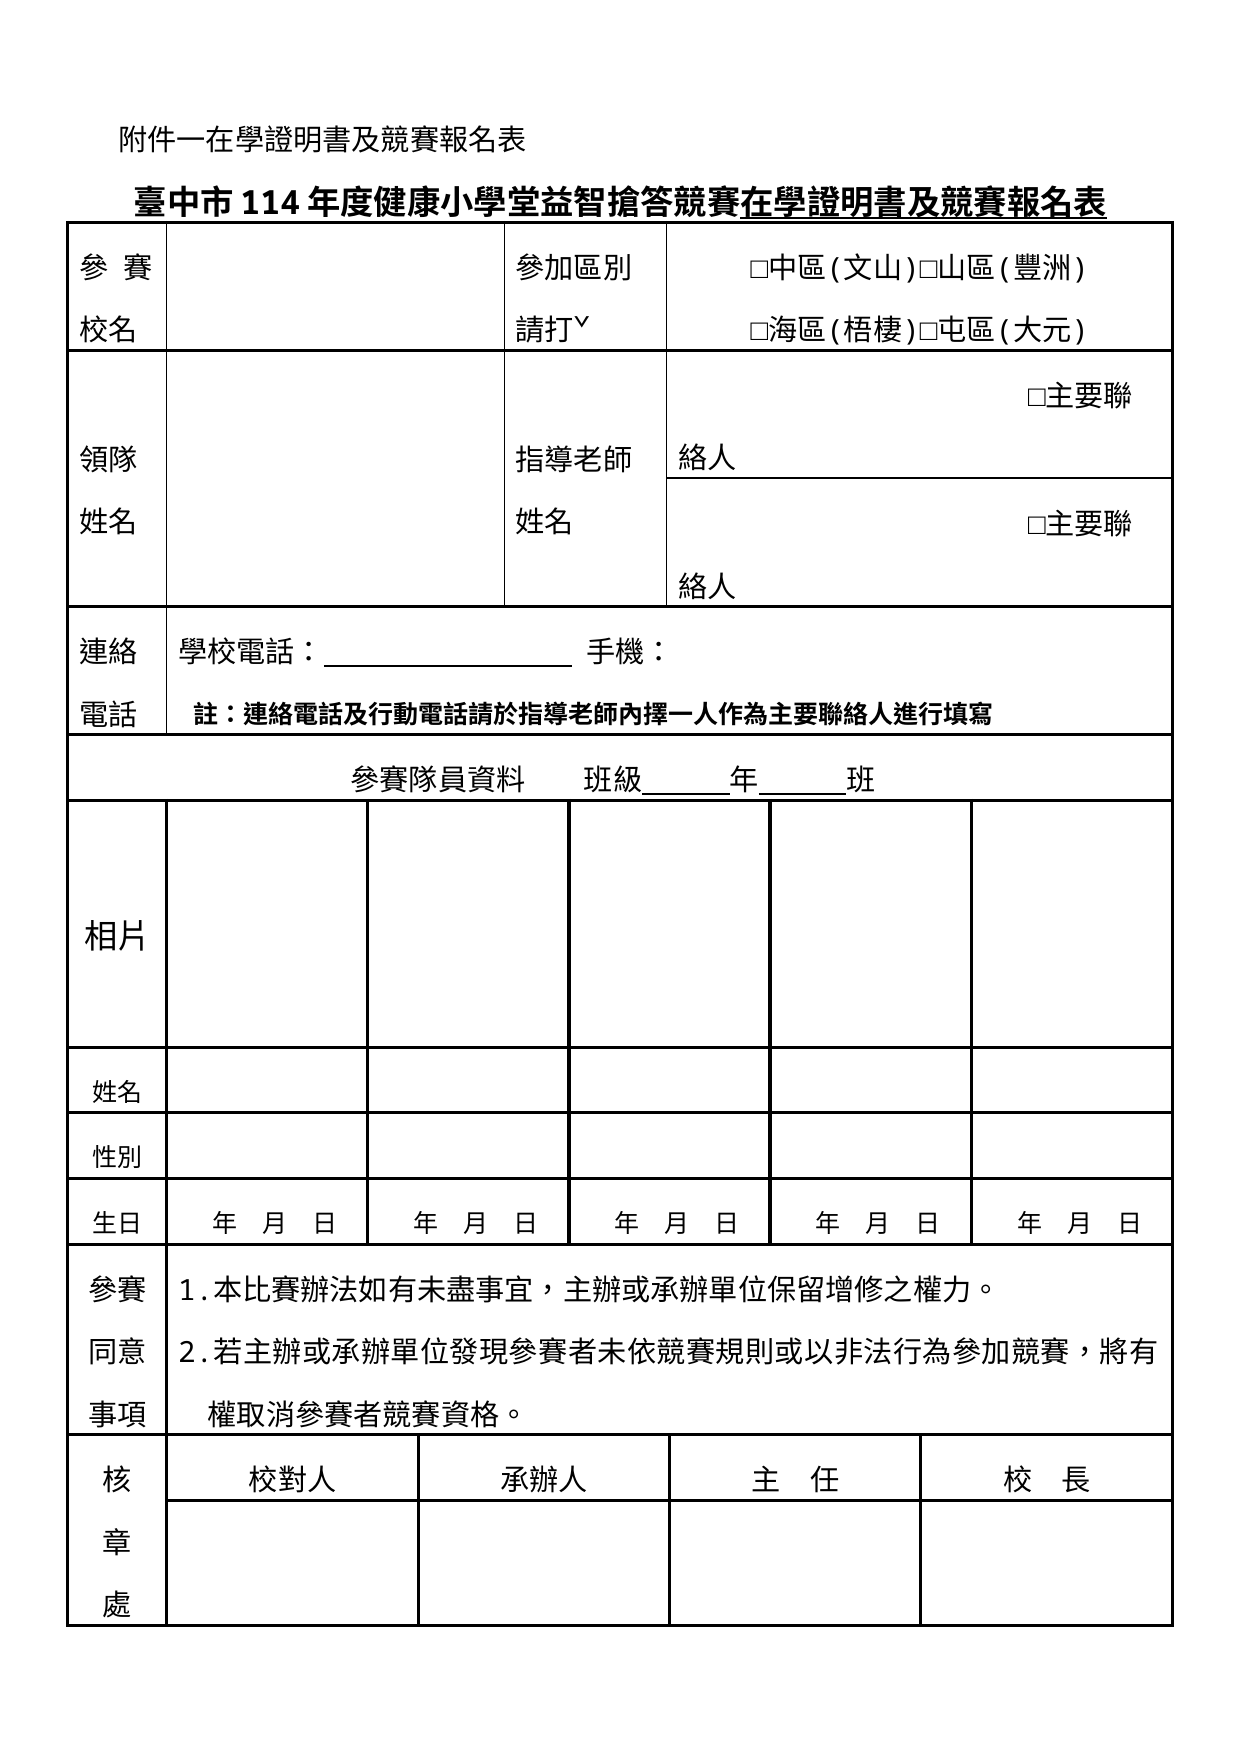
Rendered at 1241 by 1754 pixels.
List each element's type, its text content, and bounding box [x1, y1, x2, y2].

table_cell 承辦人 [420, 1436, 668, 1499]
table_cell 指導老師姓名 [505, 352, 666, 605]
table_cell 年 月 日 [369, 1180, 567, 1242]
table_cell [973, 1049, 1171, 1111]
table_cell [168, 802, 366, 1046]
table_cell [369, 802, 567, 1046]
table_cell 校 長 [922, 1436, 1171, 1499]
table_header [167, 224, 504, 349]
table_cell [772, 1049, 970, 1111]
table_cell 領隊姓名 [69, 352, 166, 605]
table_cell [772, 802, 970, 1046]
table_cell □主要聯絡人 [667, 479, 1171, 605]
table_cell 參賽同意事項 [69, 1246, 165, 1433]
table_cell [571, 1049, 768, 1111]
table_cell [571, 802, 768, 1046]
table_cell 相片 [69, 802, 165, 1046]
table_cell 1.本比賽辦法如有未盡事宜，主辦或承辦單位保留增修之權力。 2.若主辦或承辦單位發現參賽者未依競賽規則或以非法行為參加競賽，將有權取消參賽者競賽資格。 [168, 1246, 1171, 1433]
text 附件一在學證明書及競賽報名表 [118, 96, 1122, 158]
table_cell [772, 1114, 970, 1177]
table_header 參 賽 校名 [69, 224, 166, 349]
table_cell 姓名 [69, 1049, 165, 1111]
table_cell 校對人 [168, 1436, 417, 1499]
table_cell 年 月 日 [973, 1180, 1171, 1242]
table_cell 年 月 日 [772, 1180, 970, 1242]
table_cell 學校電話： 手機： 註：連絡電話及行動電話請於指導老師內擇一人作為主要聯絡人進行填寫 [167, 608, 1171, 733]
text 臺中市114年度健康小學堂益智搶答競賽在學證明書及競賽報名表 [118, 158, 1122, 221]
table_cell 年 月 日 [571, 1180, 768, 1242]
table_cell 年 月 日 [168, 1180, 366, 1242]
table_cell 生日 [69, 1180, 165, 1242]
table_header 參加區別 請打ˇ [505, 224, 666, 349]
table_cell [369, 1049, 567, 1111]
table_cell 核 章 處 [69, 1436, 165, 1624]
table_cell 主 任 [671, 1436, 919, 1499]
table_cell [973, 802, 1171, 1046]
table_cell 連絡電話 [69, 608, 166, 733]
table_cell [168, 1502, 417, 1624]
table_cell [369, 1114, 567, 1177]
table_cell 性別 [69, 1114, 165, 1177]
table_cell [922, 1502, 1171, 1624]
table_header □中區(文山)□山區(豐洲) □海區(梧棲)□屯區(大元) [667, 224, 1171, 349]
table_cell [167, 352, 504, 605]
table_cell [168, 1114, 366, 1177]
table_cell [168, 1049, 366, 1111]
table_cell [671, 1502, 919, 1624]
table_cell [420, 1502, 668, 1624]
table_cell [973, 1114, 1171, 1177]
table_cell 參賽隊員資料 班級 年 班 [69, 736, 1171, 799]
table_cell □主要聯絡人 [667, 352, 1171, 477]
table_cell [571, 1114, 768, 1177]
